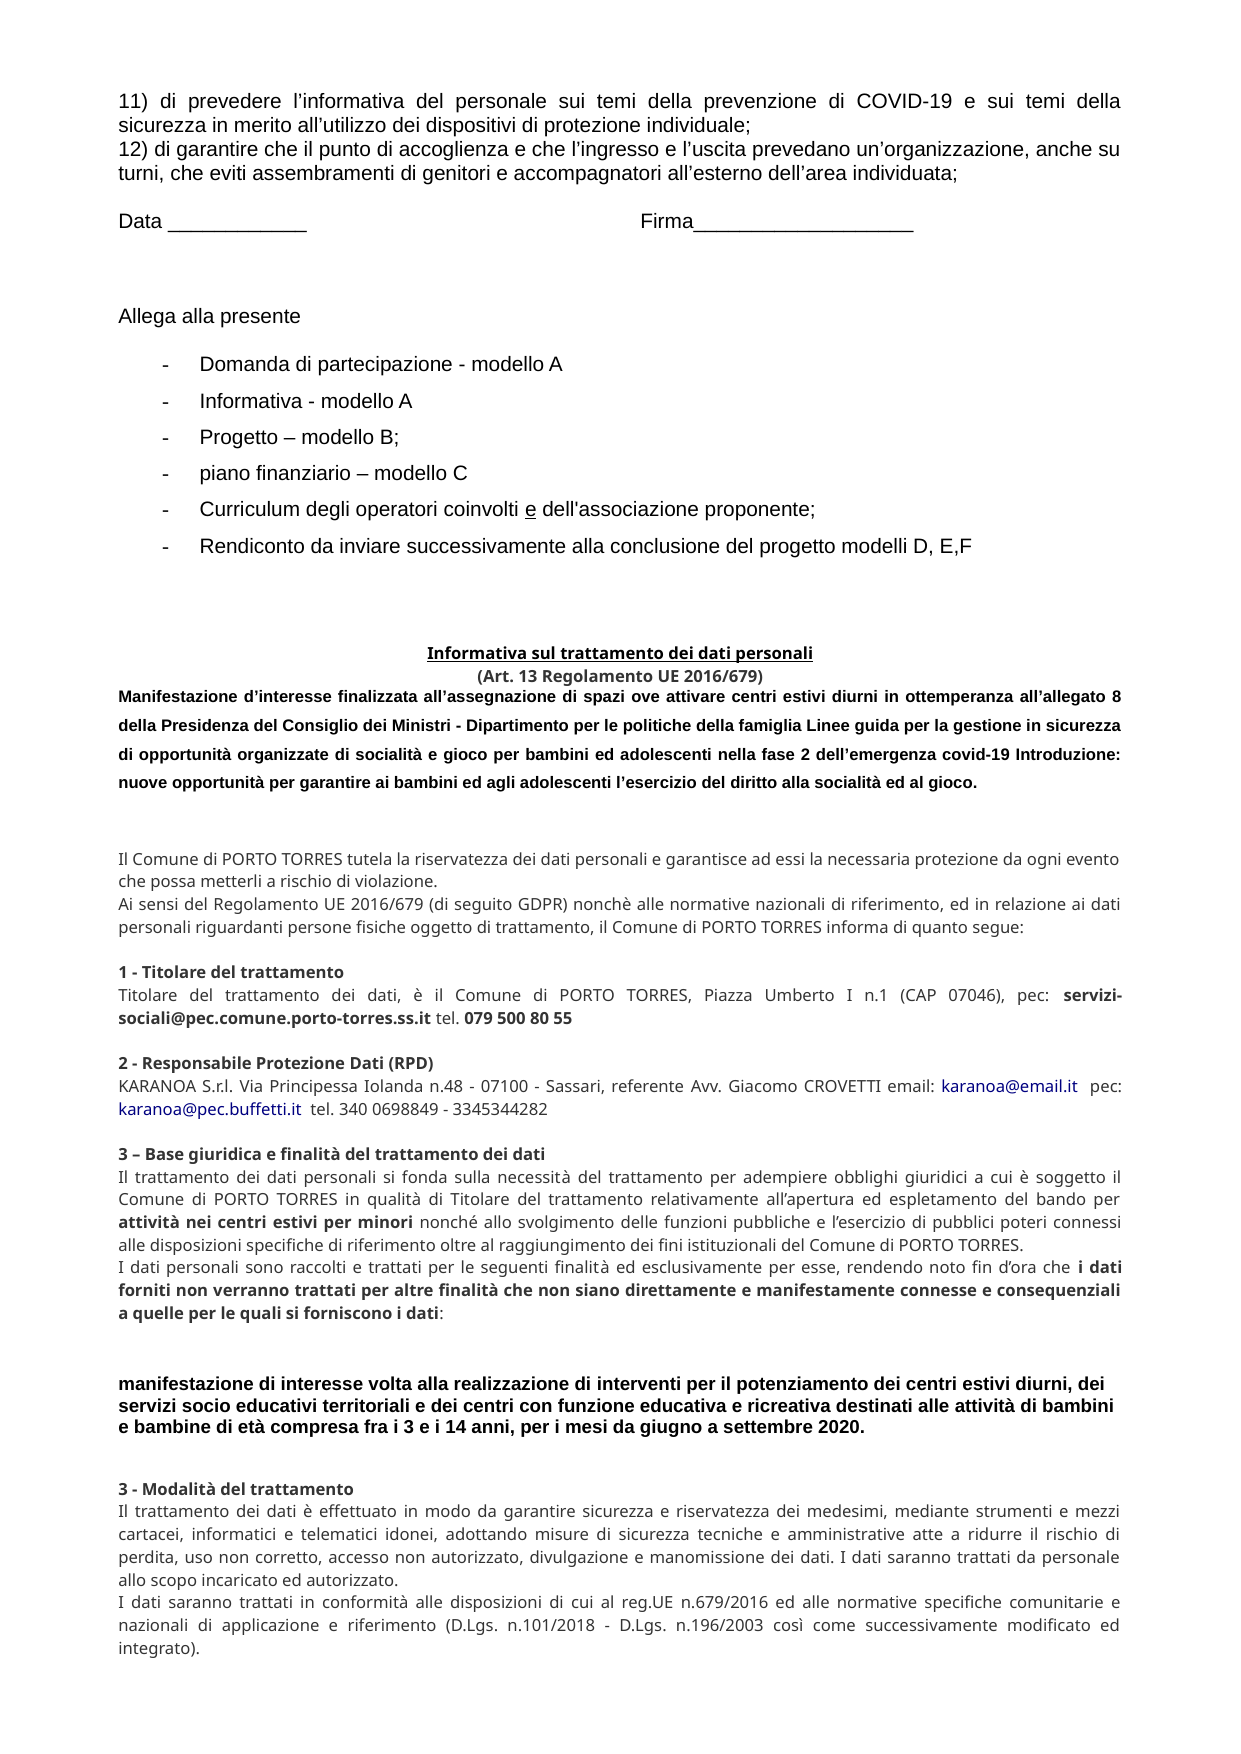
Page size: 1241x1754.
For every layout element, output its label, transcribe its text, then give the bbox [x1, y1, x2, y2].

list Rendiconto da inviare successivamente alla conclusione del progetto modelli D, E,F [162, 533, 1122, 558]
text 1 - Titolare del trattamento [118, 961, 1122, 984]
text KARANOA S.r.l. Via Principessa Iolanda n.48 - 07100 - Sassari, referente Avv. Giacomo CROVETTI email: karanoa@email.it pec: karanoa@pec.buffetti.it tel. 340 0698849 - 3345344282 [118, 1074, 1122, 1120]
text I dati saranno trattati in conformità alle disposizioni di cui al reg.UE n.679/2016 ed alle normative specifiche comunitarie e nazionali di applicazione e riferimento (D.Lgs. n.101/2018 - D.Lgs. n.196/2003 così come successivamente modificato ed integrato). [118, 1591, 1122, 1659]
list Curriculum degli operatori coinvolti e dell'associazione proponente; [162, 497, 1122, 521]
text Manifestazione d’interesse finalizzata all’assegnazione di spazi ove attivare centri estivi diurni in ottemperanza all’allegato 8 della Presidenza del Consiglio dei Ministri - Dipartimento per le politiche della famiglia Linee guida per la gestione in sicurezza di opportunità organizzate di socialità e gioco per bambini ed adolescenti nella fase 2 dell’emergenza covid-19 Introduzione: nuove opportunità per garantire ai bambini ed agli adolescenti l’esercizio del diritto alla socialità ed al gioco. [118, 687, 1122, 792]
text Informativa sul trattamento dei dati personali [118, 642, 1122, 664]
text 3 - Modalità del trattamento [118, 1477, 1122, 1500]
text Allega alla presente [118, 304, 1122, 328]
list Progetto – modello B; [162, 425, 1122, 449]
text manifestazione di interesse volta alla realizzazione di interventi per il potenziamento dei centri estivi diurni, dei servizi socio educativi territoriali e dei centri con funzione educativa e ricreativa destinati alle attività di bambini e bambine di età compresa fra i 3 e i 14 anni, per i mesi da giugno a settembre 2020. [118, 1373, 1122, 1438]
list Informativa - modello A [162, 388, 1122, 413]
text Il trattamento dei dati personali si fonda sulla necessità del trattamento per adempiere obblighi giuridici a cui è soggetto il Comune di PORTO TORRES in qualità di Titolare del trattamento relativamente all’apertura ed espletamento del bando per attività nei centri estivi per minori nonché allo svolgimento delle funzioni pubbliche e l’esercizio di pubblici poteri connessi alle disposizioni specifiche di riferimento oltre al raggiungimento dei fini istituzionali del Comune di PORTO TORRES. [118, 1165, 1122, 1256]
text 12) di garantire che il punto di accoglienza e che l’ingresso e l’uscita prevedano un’organizzazione, anche su turni, che eviti assembramenti di genitori e accompagnatori all’esterno dell’area individuata; [118, 137, 1122, 184]
text Il Comune di PORTO TORRES tutela la riservatezza dei dati personali e garantisce ad essi la necessaria protezione da ogni evento che possa metterli a rischio di violazione. [118, 847, 1122, 893]
list piano finanziario – modello C [162, 461, 1122, 485]
text Data ____________ Firma___________________ [118, 208, 1122, 232]
text Il trattamento dei dati è effettuato in modo da garantire sicurezza e riservatezza dei medesimi, mediante strumenti e mezzi cartacei, informatici e telematici idonei, adottando misure di sicurezza tecniche e amministrative atte a ridurre il rischio di perdita, uso non corretto, accesso non autorizzato, divulgazione e manomissione dei dati. I dati saranno trattati da personale allo scopo incaricato ed autorizzato. [118, 1500, 1122, 1591]
text I dati personali sono raccolti e trattati per le seguenti finalità ed esclusivamente per esse, rendendo noto fin d’ora che i dati forniti non verranno trattati per altre finalità che non siano direttamente e manifestamente connesse e consequenziali a quelle per le quali si forniscono i dati: [118, 1256, 1122, 1324]
text (Art. 13 Regolamento UE 2016/679) [118, 664, 1122, 687]
text 3 – Base giuridica e finalità del trattamento dei dati [118, 1143, 1122, 1165]
text Ai sensi del Regolamento UE 2016/679 (di seguito GDPR) nonchè alle normative nazionali di riferimento, ed in relazione ai dati personali riguardanti persone fisiche oggetto di trattamento, il Comune di PORTO TORRES informa di quanto segue: [118, 893, 1122, 938]
list Domanda di partecipazione - modello A [162, 352, 1122, 376]
text 11) di prevedere l’informativa del personale sui temi della prevenzione di COVID-19 e sui temi della sicurezza in merito all’utilizzo dei dispositivi di protezione individuale; [118, 89, 1122, 137]
text Titolare del trattamento dei dati, è il Comune di PORTO TORRES, Piazza Umberto I n.1 (CAP 07046), pec: servizi-sociali@pec.comune.porto-torres.ss.it tel. 079 500 80 55 [118, 984, 1122, 1029]
text 2 - Responsabile Protezione Dati (RPD) [118, 1052, 1122, 1074]
